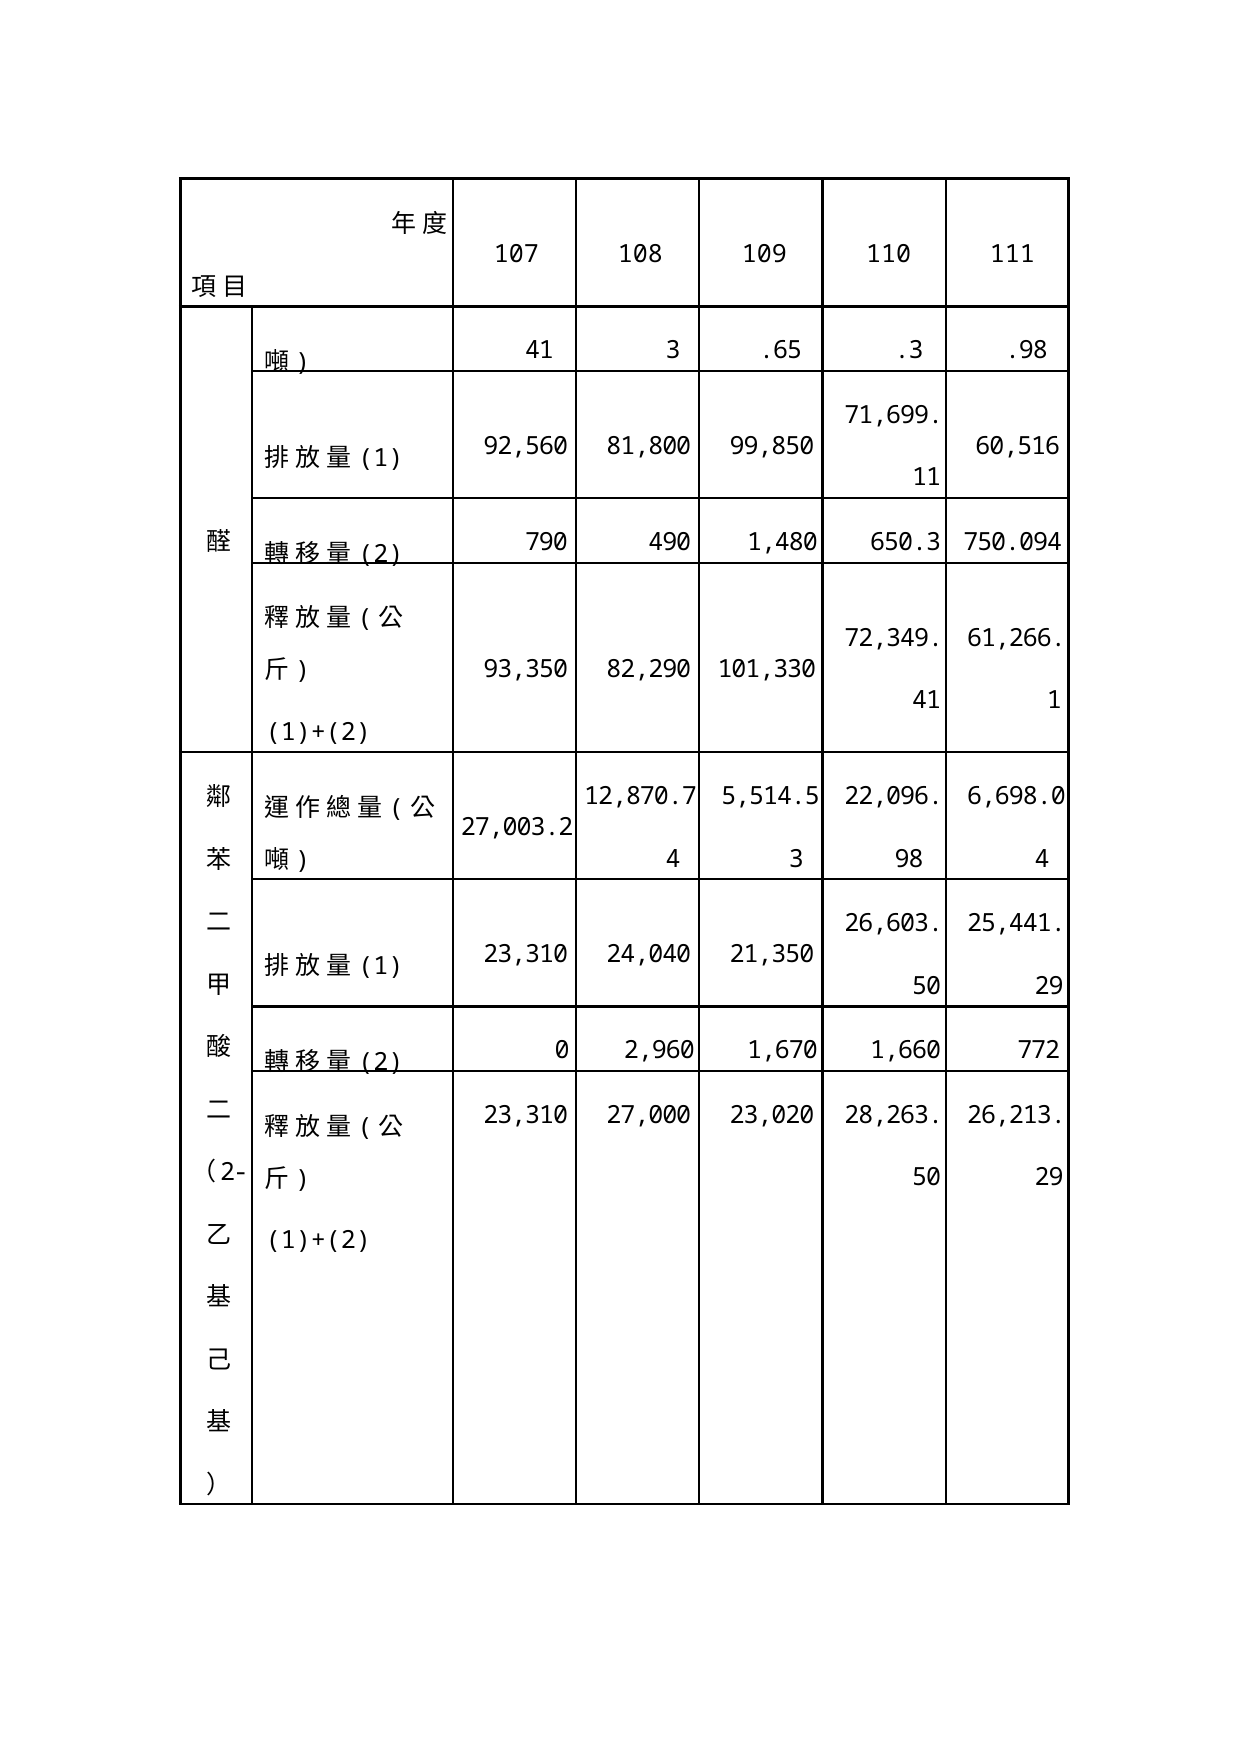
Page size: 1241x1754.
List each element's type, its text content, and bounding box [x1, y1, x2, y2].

table_cell .3 [824, 308, 945, 370]
table_cell 鄰苯二甲酸二（2-乙基己基）酯 [182, 753, 251, 1503]
table_cell 轉移量(2) [253, 1008, 452, 1070]
table_header 108 [577, 180, 698, 305]
table_cell 71,699.11 [824, 372, 945, 497]
table_cell 23,020 [700, 1072, 821, 1503]
table_cell 790 [454, 499, 575, 562]
table_cell 釋放量(公斤) (1)+(2) [253, 1072, 452, 1503]
table_header 107 [454, 180, 575, 305]
table_cell 750.094 [947, 499, 1067, 562]
table_cell 1,660 [824, 1008, 945, 1070]
table_cell 490 [577, 499, 698, 562]
table_cell 27,003.2 [454, 753, 575, 878]
table_cell 12,870.74 [577, 753, 698, 878]
table_cell 25,441.29 [947, 880, 1067, 1005]
table_cell 93,350 [454, 564, 575, 751]
table_cell .98 [947, 308, 1067, 370]
table_cell 26,603.50 [824, 880, 945, 1005]
table_cell 1,670 [700, 1008, 821, 1070]
table_cell 24,040 [577, 880, 698, 1005]
table_cell 28,263.50 [824, 1072, 945, 1503]
table_cell 22,096.98 [824, 753, 945, 878]
table_cell 轉移量(2) [253, 499, 452, 562]
table_cell 5,514.53 [700, 753, 821, 878]
table_cell 排放量(1) [253, 372, 452, 497]
table_header 109 [700, 180, 821, 305]
table_cell 61,266.1 [947, 564, 1067, 751]
table_cell 82,290 [577, 564, 698, 751]
table_header 110 [824, 180, 945, 305]
table_cell 釋放量(公斤) (1)+(2) [253, 564, 452, 751]
table_cell 23,310 [454, 1072, 575, 1503]
table_header 111 [947, 180, 1067, 305]
table_cell 60,516 [947, 372, 1067, 497]
table_cell 27,000 [577, 1072, 698, 1503]
table_cell 92,560 [454, 372, 575, 497]
table_cell 醛 [182, 308, 251, 751]
table_cell 81,800 [577, 372, 698, 497]
table_cell 101,330 [700, 564, 821, 751]
table_cell 排放量(1) [253, 880, 452, 1005]
table_cell 23,310 [454, 880, 575, 1005]
table_cell 2,960 [577, 1008, 698, 1070]
table_cell 99,850 [700, 372, 821, 497]
table_cell 6,698.04 [947, 753, 1067, 878]
table_cell 噸) [253, 308, 452, 370]
table_cell 1,480 [700, 499, 821, 562]
table_cell 72,349.41 [824, 564, 945, 751]
table_cell 772 [947, 1008, 1067, 1070]
table_cell 3 [577, 308, 698, 370]
table_cell 0 [454, 1008, 575, 1070]
table_cell 26,213.29 [947, 1072, 1067, 1503]
table_cell 650.3 [824, 499, 945, 562]
table_cell .65 [700, 308, 821, 370]
table_cell 41 [454, 308, 575, 370]
table_header 年度 項目 [182, 180, 452, 305]
table_cell 21,350 [700, 880, 821, 1005]
table_cell 運作總量(公噸) [253, 753, 452, 878]
